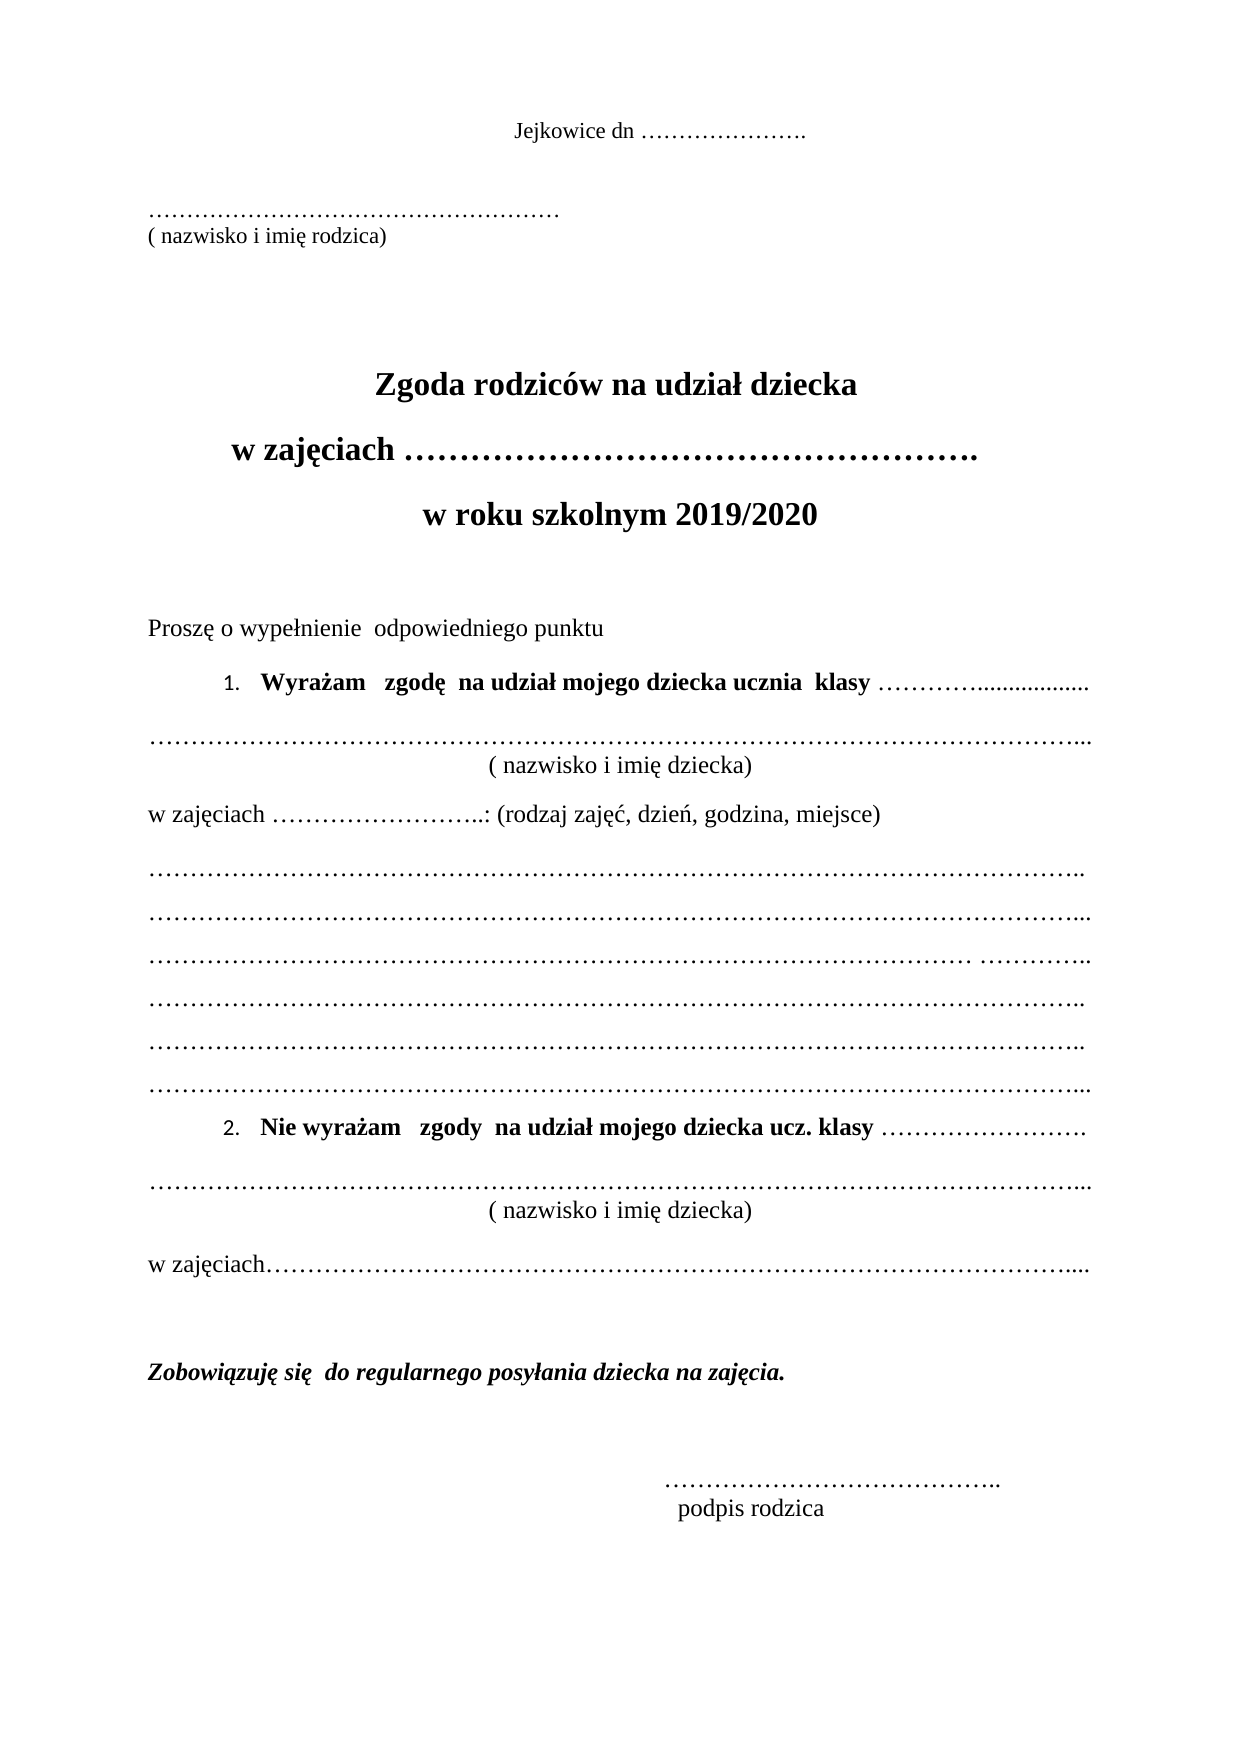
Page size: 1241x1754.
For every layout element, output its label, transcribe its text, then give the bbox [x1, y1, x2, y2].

text ………………………………………………………………………………………………….. [148, 983, 1093, 1012]
text Zobowiązuję się do regularnego posyłania dziecka na zajęcia. [148, 1357, 1093, 1385]
text Proszę o wypełnienie odpowiedniego punktu [148, 613, 1093, 642]
text w zajęciach ……………………..: (rodzaj zajęć, dzień, godzina, miejsce) [148, 799, 1093, 828]
list Wyrażam zgodę na udział mojego dziecka ucznia klasy ………….................. [223, 667, 1093, 696]
text podpis rodzica [516, 1493, 1093, 1522]
text ……………………………………………………………………………………… ………….. [148, 940, 1093, 968]
text w zajęciach ……………………………………………. [148, 429, 1093, 468]
text ( nazwisko i imię dziecka) [148, 1195, 1093, 1224]
text ( nazwisko i imię dziecka) [148, 750, 1093, 779]
text w zajęciach…………………………………………………………………………………….... [148, 1249, 1093, 1278]
text Jejkowice dn …………………. [148, 117, 1093, 143]
text ………………………………….. [148, 1464, 1093, 1493]
list Nie wyrażam zgody na udział mojego dziecka ucz. klasy ……………………. [223, 1112, 1093, 1141]
text Zgoda rodziców na udział dziecka [148, 365, 1093, 403]
text …………………………………………………………………………………………………..…………………………………………………………………………………………………... [148, 1026, 1093, 1098]
text w roku szkolnym 2019/2020 [148, 494, 1093, 533]
text ……………………………………………… [148, 196, 1093, 222]
text …………………………………………………………………………………………………..…………………………………………………………………………………………………... [148, 853, 1093, 925]
text ( nazwisko i imię rodzica) [148, 222, 1093, 249]
text …………………………………………………………………………………………………... [148, 721, 1093, 750]
text …………………………………………………………………………………………………... [148, 1166, 1093, 1195]
